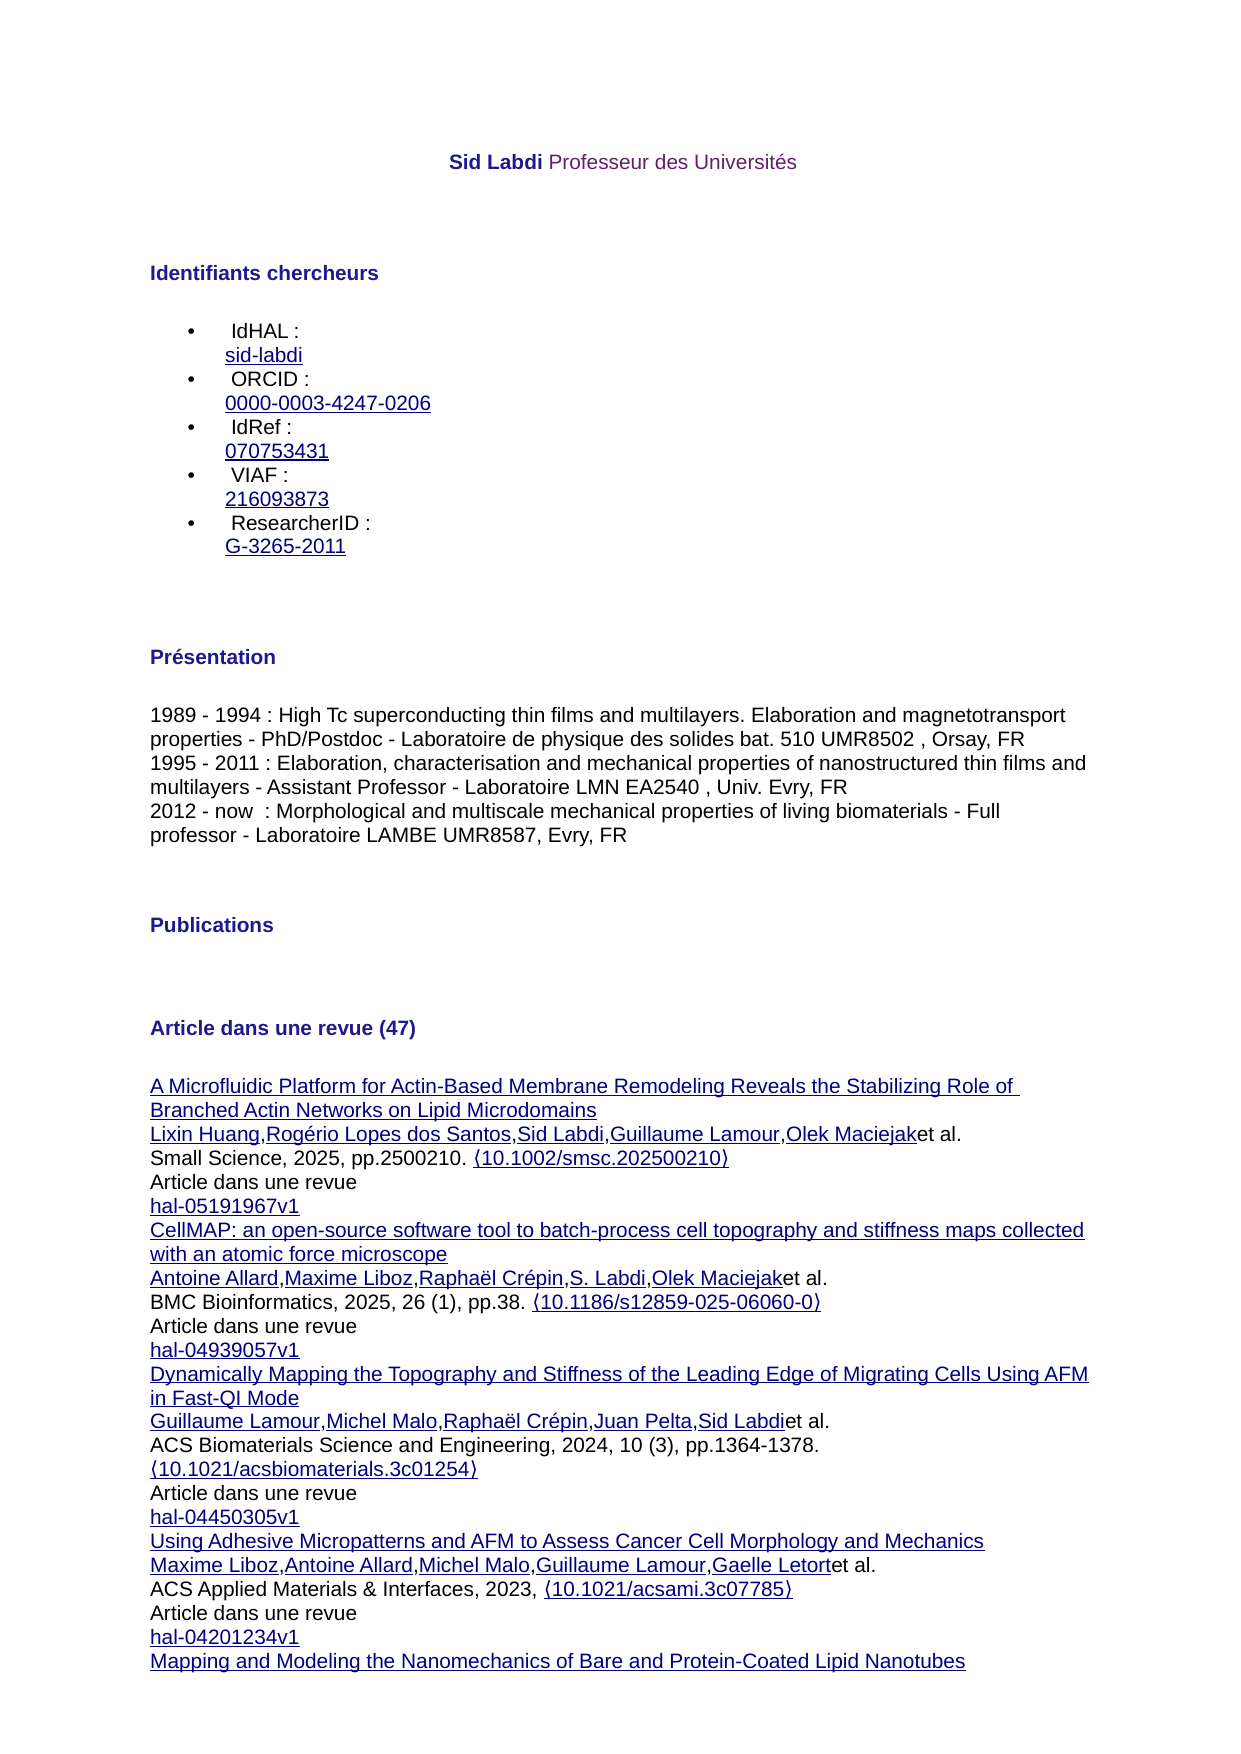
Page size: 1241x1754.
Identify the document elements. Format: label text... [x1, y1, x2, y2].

table_cell Mapping and Modeling the Nanomechanics of Bare and Protein-Coated Lipid Nanotubes [150, 1649, 1090, 1673]
list sid-labdi [187, 343, 1090, 367]
subtitle Sid Labdi Professeur des Universités [150, 150, 1090, 174]
text 2012 - now : Morphological and multiscale mechanical properties of living biomaterials - Full professor - Laboratoire LAMBE UMR8587, Evry, FR [150, 799, 1090, 847]
subtitle Identifiants chercheurs [150, 260, 1090, 284]
list ResearcherID : [187, 510, 1090, 534]
subtitle Présentation [150, 645, 1090, 669]
table_cell Dynamically Mapping the Topography and Stiffness of the Leading Edge of Migrating Cells Using AFM in Fast-QI Mode Guillaume Lamour,Michel Malo,Raphaël Crépin,Juan Pelta,Sid Labdiet al. ACS Biomaterials Science and Engineering, 2024, 10 (3), pp.1364-1378. ⟨10.1021/acsbiomaterials.3c01254⟩ Article dans une revue hal-04450305v1 [150, 1361, 1090, 1529]
list G-3265-2011 [187, 534, 1090, 558]
table_cell Using Adhesive Micropatterns and AFM to Assess Cancer Cell Morphology and Mechanics Maxime Liboz,Antoine Allard,Michel Malo,Guillaume Lamour,Gaelle Letortet al. ACS Applied Materials & Interfaces, 2023, ⟨10.1021/acsami.3c07785⟩ Article dans une revue hal-04201234v1 [150, 1529, 1090, 1649]
list ORCID : [187, 367, 1090, 391]
table_cell CellMAP: an open-source software tool to batch-process cell topography and stiffness maps collected with an atomic force microscope Antoine Allard,Maxime Liboz,Raphaël Crépin,S. Labdi,Olek Maciejaket al. BMC Bioinformatics, 2025, 26 (1), pp.38. ⟨10.1186/s12859-025-06060-0⟩ Article dans une revue hal-04939057v1 [150, 1218, 1090, 1361]
text 1995 - 2011 : Elaboration, characterisation and mechanical properties of nanostructured thin films and multilayers - Assistant Professor - Laboratoire LMN EA2540 , Univ. Evry, FR [150, 751, 1090, 799]
list IdRef : [187, 414, 1090, 438]
list 070753431 [187, 438, 1090, 462]
subtitle Article dans une revue (47) [150, 1016, 1090, 1039]
subtitle Publications [150, 912, 1090, 936]
text 1989 - 1994 : High Tc superconducting thin films and multilayers. Elaboration and magnetotransport properties - PhD/Postdoc - Laboratoire de physique des solides bat. 510 UMR8502 , Orsay, FR [150, 703, 1090, 751]
list VIAF : [187, 462, 1090, 486]
list IdHAL : [187, 319, 1090, 343]
table_header A Microfluidic Platform for Actin‐Based Membrane Remodeling Reveals the Stabilizing Role of Branched Actin Networks on Lipid Microdomains Lixin Huang,Rogério Lopes dos Santos,Sid Labdi,Guillaume Lamour,Olek Maciejaket al. Small Science, 2025, pp.2500210. ⟨10.1002/smsc.202500210⟩ Article dans une revue hal-05191967v1 [150, 1074, 1090, 1218]
list 216093873 [187, 486, 1090, 510]
list 0000-0003-4247-0206 [187, 391, 1090, 414]
